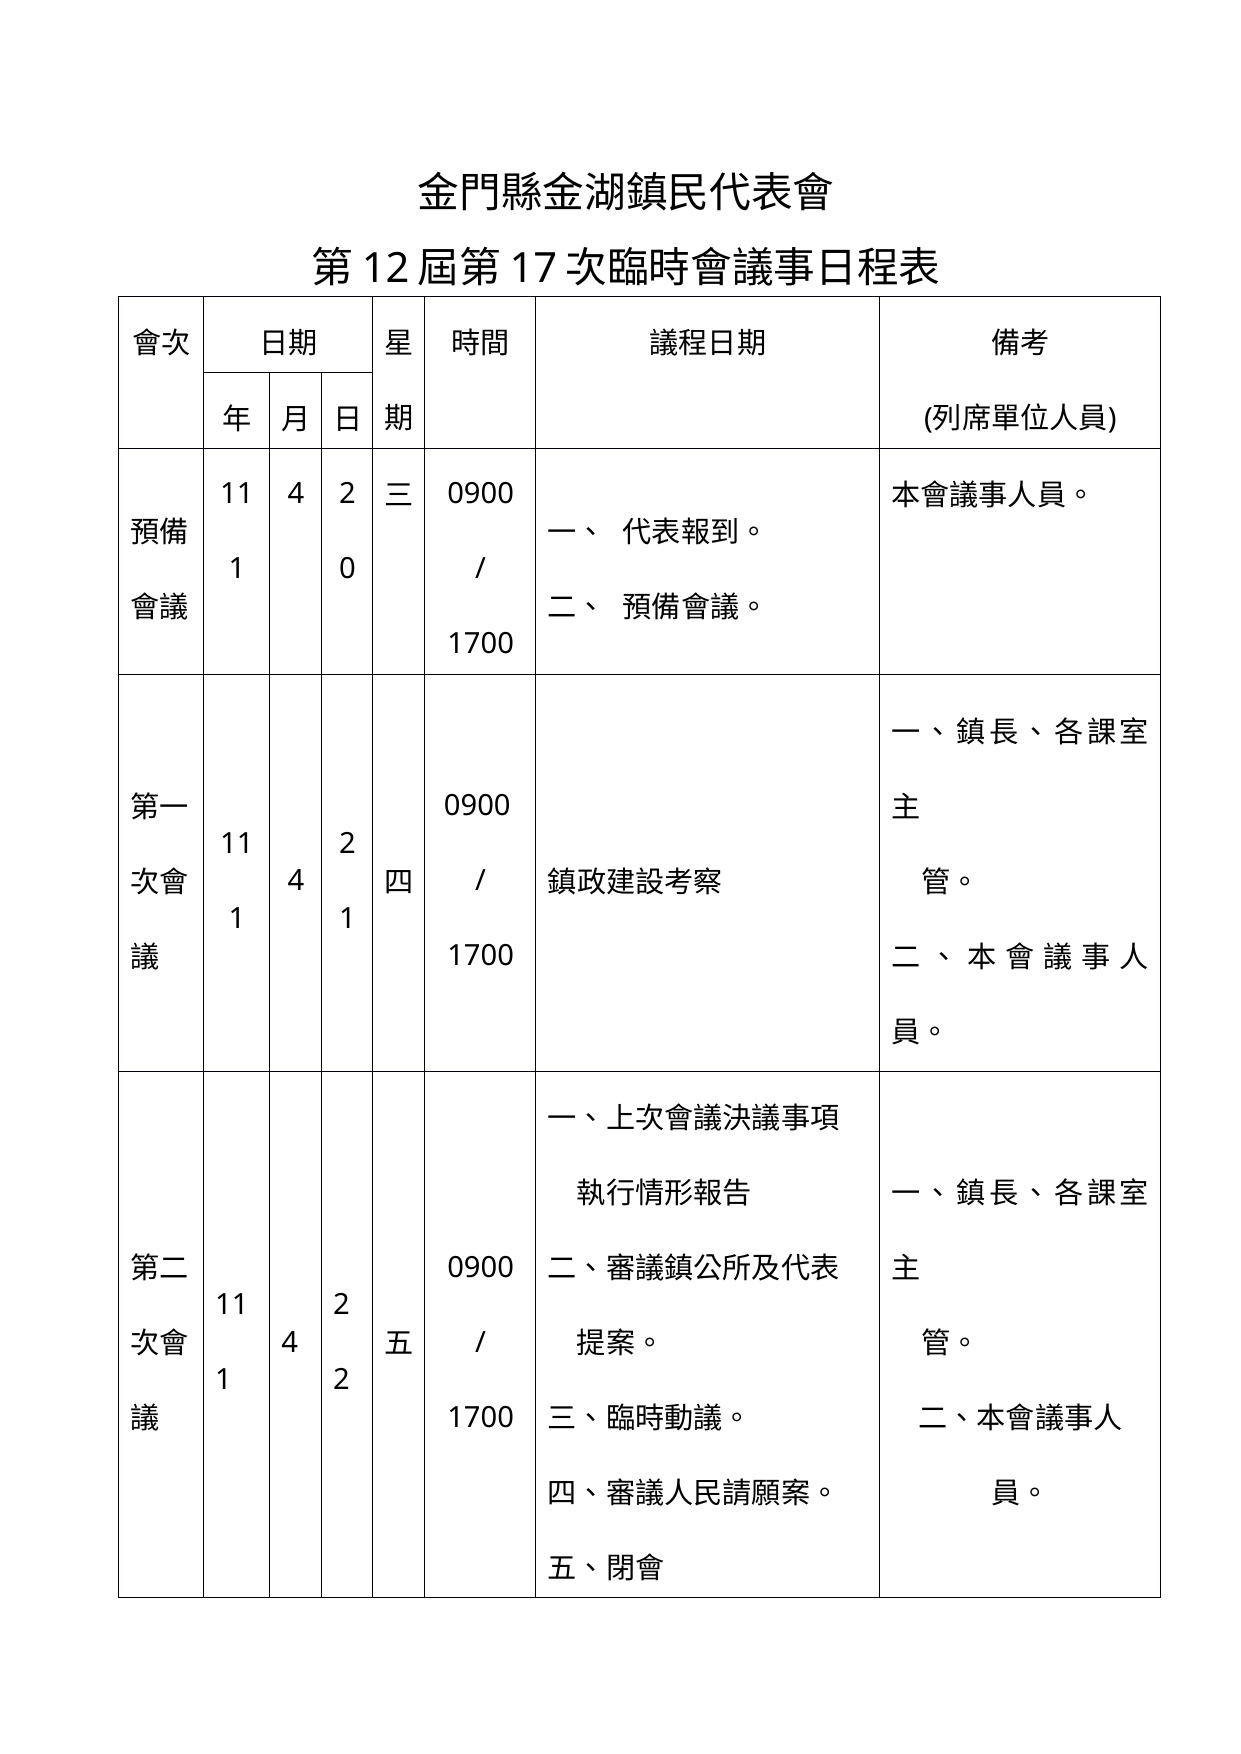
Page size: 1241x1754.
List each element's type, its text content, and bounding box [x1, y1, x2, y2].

table_cell 三 [373, 449, 424, 674]
table_cell 第一次會議 [119, 675, 203, 1071]
table_cell 本會議事人員。 [880, 449, 1160, 674]
table_cell 預備會議 [119, 449, 203, 674]
table_header 會次 [119, 297, 203, 448]
table_cell 111 [204, 449, 269, 674]
text 第12屆第17次臨時會議事日程表 [130, 221, 1122, 296]
table_cell 一、上次會議決議事項執行情形報告 二、審議鎮公所及代表提案。 三、臨時動議。 四、審議人民請願案。 五、閉會 [536, 1072, 879, 1597]
table_header 議程日期 [536, 297, 879, 448]
table_cell 鎮政建設考察 [536, 675, 879, 1071]
table_cell 22 [322, 1072, 372, 1597]
table_header 備考 (列席單位人員) [880, 297, 1160, 448]
table_header 日期 [204, 297, 372, 372]
table_cell 一、鎮長、各課室主 管。 二、本會議事人員。 [880, 1072, 1160, 1597]
table_cell 20 [322, 449, 372, 674]
text 金門縣金湖鎮民代表會 [130, 146, 1122, 221]
table_cell 第二次會議 [119, 1072, 203, 1597]
table_cell 代表報到。 預備會議。 [536, 449, 879, 674]
table_cell 五 [373, 1072, 424, 1597]
table_cell 4 [270, 675, 321, 1071]
table_cell 0900 / 1700 [425, 1072, 535, 1597]
table_cell 日 [322, 373, 372, 448]
table_cell 111 [204, 675, 269, 1071]
table_header 時間 [425, 297, 535, 448]
table_cell 111 [204, 1072, 269, 1597]
table_cell 四 [373, 675, 424, 1071]
table_header 星期 [373, 297, 424, 448]
table_cell 21 [322, 675, 372, 1071]
table_cell 4 [270, 449, 321, 674]
table_cell 一、鎮長、各課室主 管。 二、本會議事人員。 [880, 675, 1160, 1071]
table_cell 月 [270, 373, 321, 448]
table_cell 4 [270, 1072, 321, 1597]
table_cell 0900 / 1700 [425, 675, 535, 1071]
table_cell 0900 / 1700 [425, 449, 535, 674]
table_cell 年 [204, 373, 269, 448]
